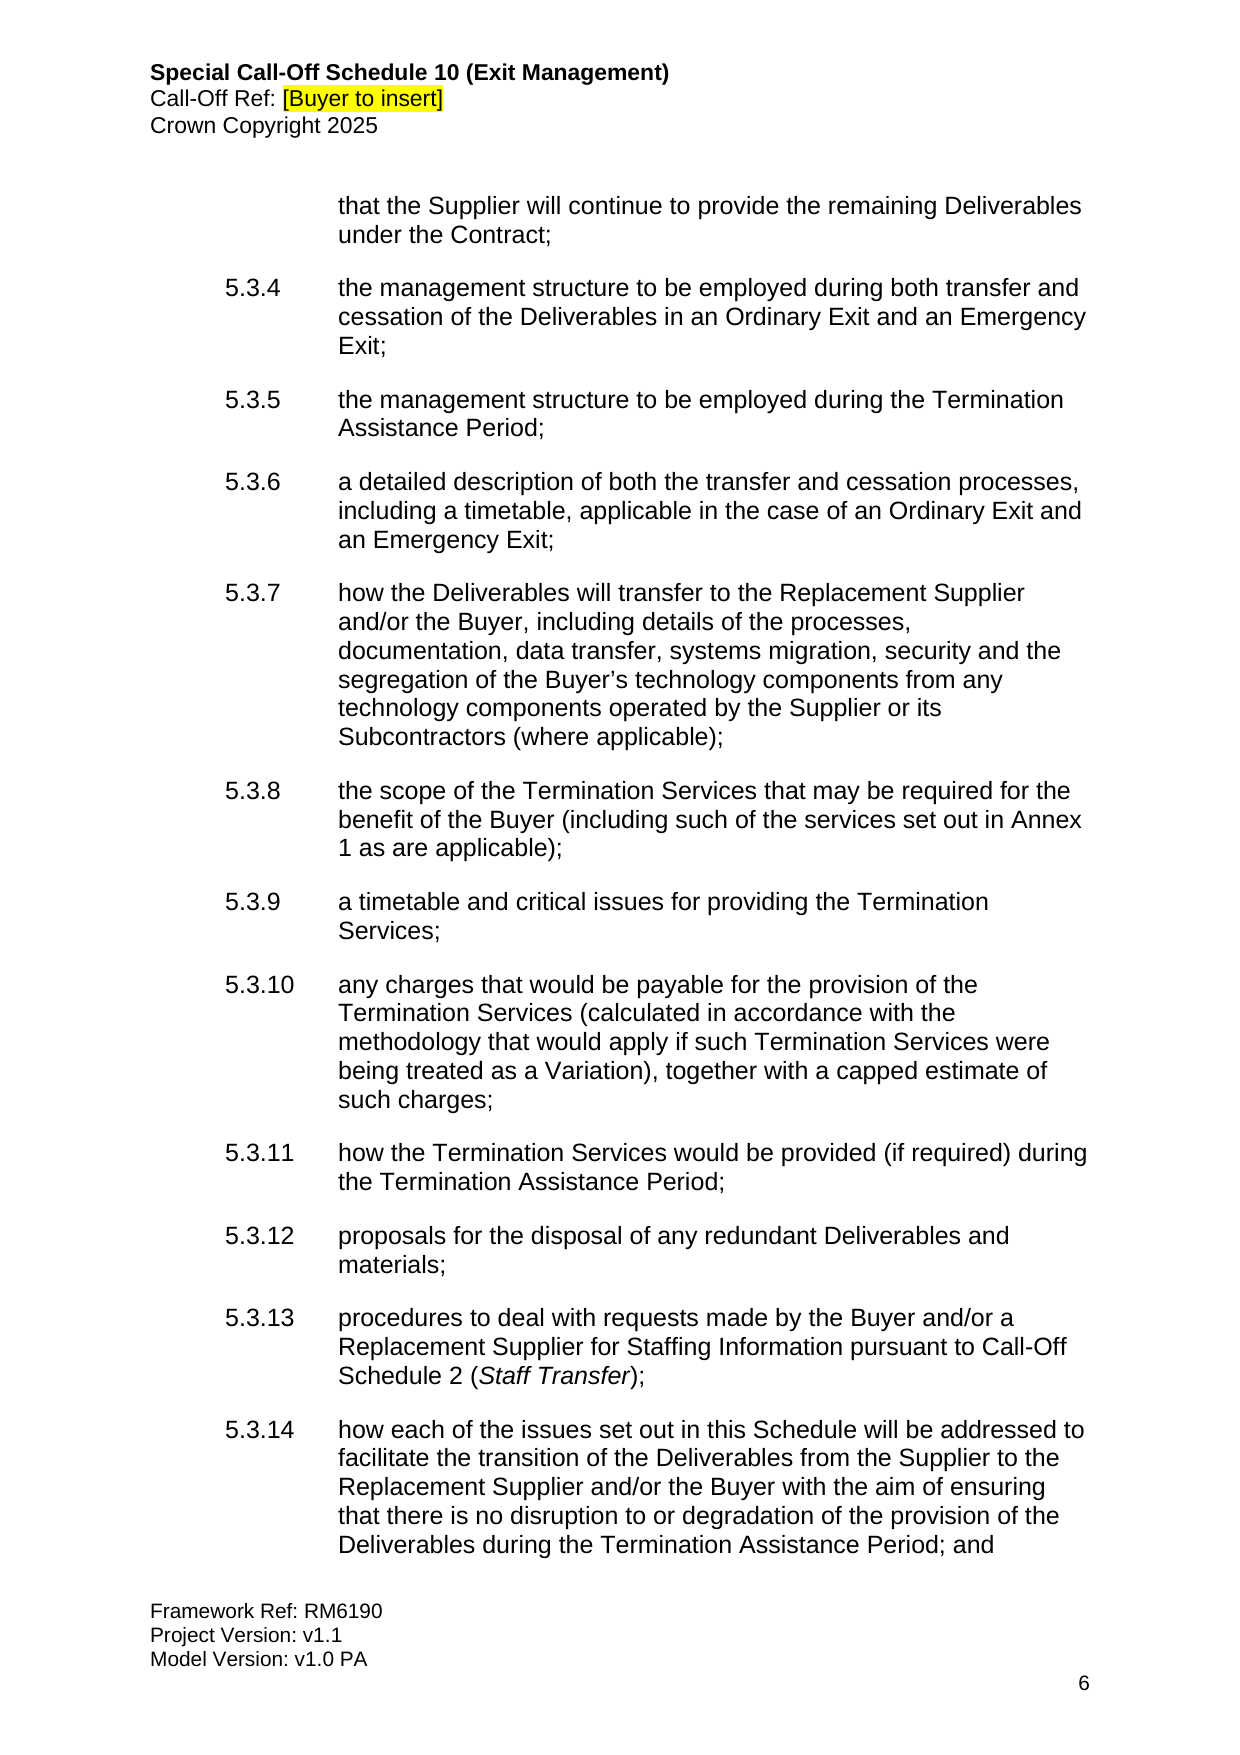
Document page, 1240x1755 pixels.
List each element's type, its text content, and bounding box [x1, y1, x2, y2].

list how the Termination Services would be provided (if required) during the Termination Assistance Period; [225, 1138, 1089, 1196]
list the scope of the Termination Services that may be required for the benefit of the Buyer (including such of the services set out in Annex 1 as are applicable); [225, 776, 1089, 862]
list the management structure to be employed during both transfer and cessation of the Deliverables in an Ordinary Exit and an Emergency Exit; [225, 273, 1089, 359]
list that the Supplier will continue to provide the remaining Deliverables under the Contract; [225, 191, 1089, 248]
list the management structure to be employed during the Termination Assistance Period; [225, 384, 1089, 442]
list how the Deliverables will transfer to the Replacement Supplier and/or the Buyer, including details of the processes, documentation, data transfer, systems migration, security and the segregation of the Buyer’s technology components from any technology components operated by the Supplier or its Subcontractors (where applicable); [225, 578, 1089, 751]
list proposals for the disposal of any redundant Deliverables and materials; [225, 1221, 1089, 1278]
list procedures to deal with requests made by the Buyer and/or a Replacement Supplier for Staffing Information pursuant to Call-Off Schedule 2 (Staff Transfer); [225, 1303, 1089, 1389]
list how each of the issues set out in this Schedule will be addressed to facilitate the transition of the Deliverables from the Supplier to the Replacement Supplier and/or the Buyer with the aim of ensuring that there is no disruption to or degradation of the provision of the Deliverables during the Termination Assistance Period; and [225, 1414, 1089, 1558]
list any charges that would be payable for the provision of the Termination Services (calculated in accordance with the methodology that would apply if such Termination Services were being treated as a Variation), together with a capped estimate of such charges; [225, 969, 1089, 1113]
list a timetable and critical issues for providing the Termination Services; [225, 887, 1089, 944]
list a detailed description of both the transfer and cessation processes, including a timetable, applicable in the case of an Ordinary Exit and an Emergency Exit; [225, 467, 1089, 553]
